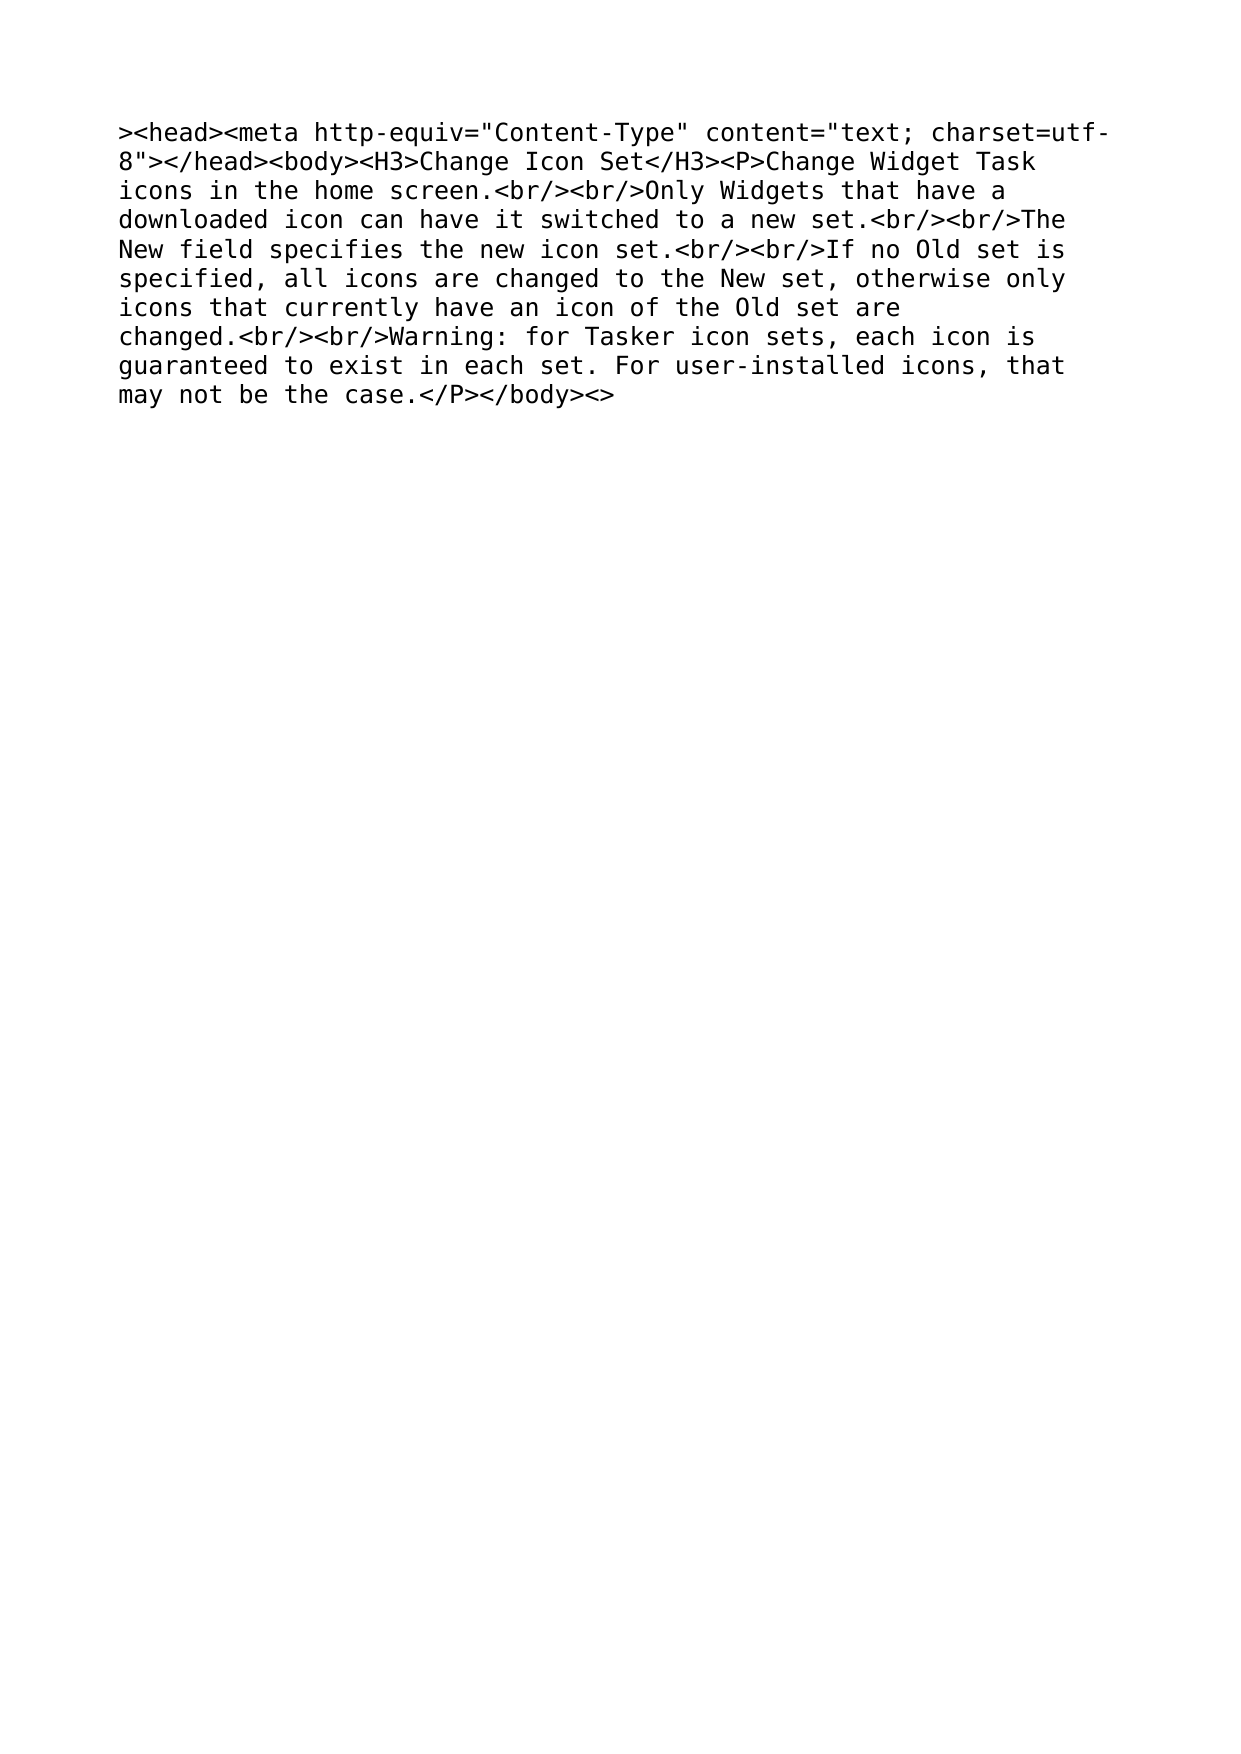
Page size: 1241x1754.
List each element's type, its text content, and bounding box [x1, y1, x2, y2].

text ><head><meta http-equiv="Content-Type" content="text; charset=utf-8"></head><body><H3>Change Icon Set</H3><P>Change Widget Task icons in the home screen.<br/><br/>Only Widgets that have a downloaded icon can have it switched to a new set.<br/><br/>The New field specifies the new icon set.<br/><br/>If no Old set is specified, all icons are changed to the New set, otherwise only icons that currently have an icon of the Old set are changed.<br/><br/>Warning: for Tasker icon sets, each icon is guaranteed to exist in each set. For user-installed icons, that may not be the case.</P></body><> [118, 118, 1122, 410]
